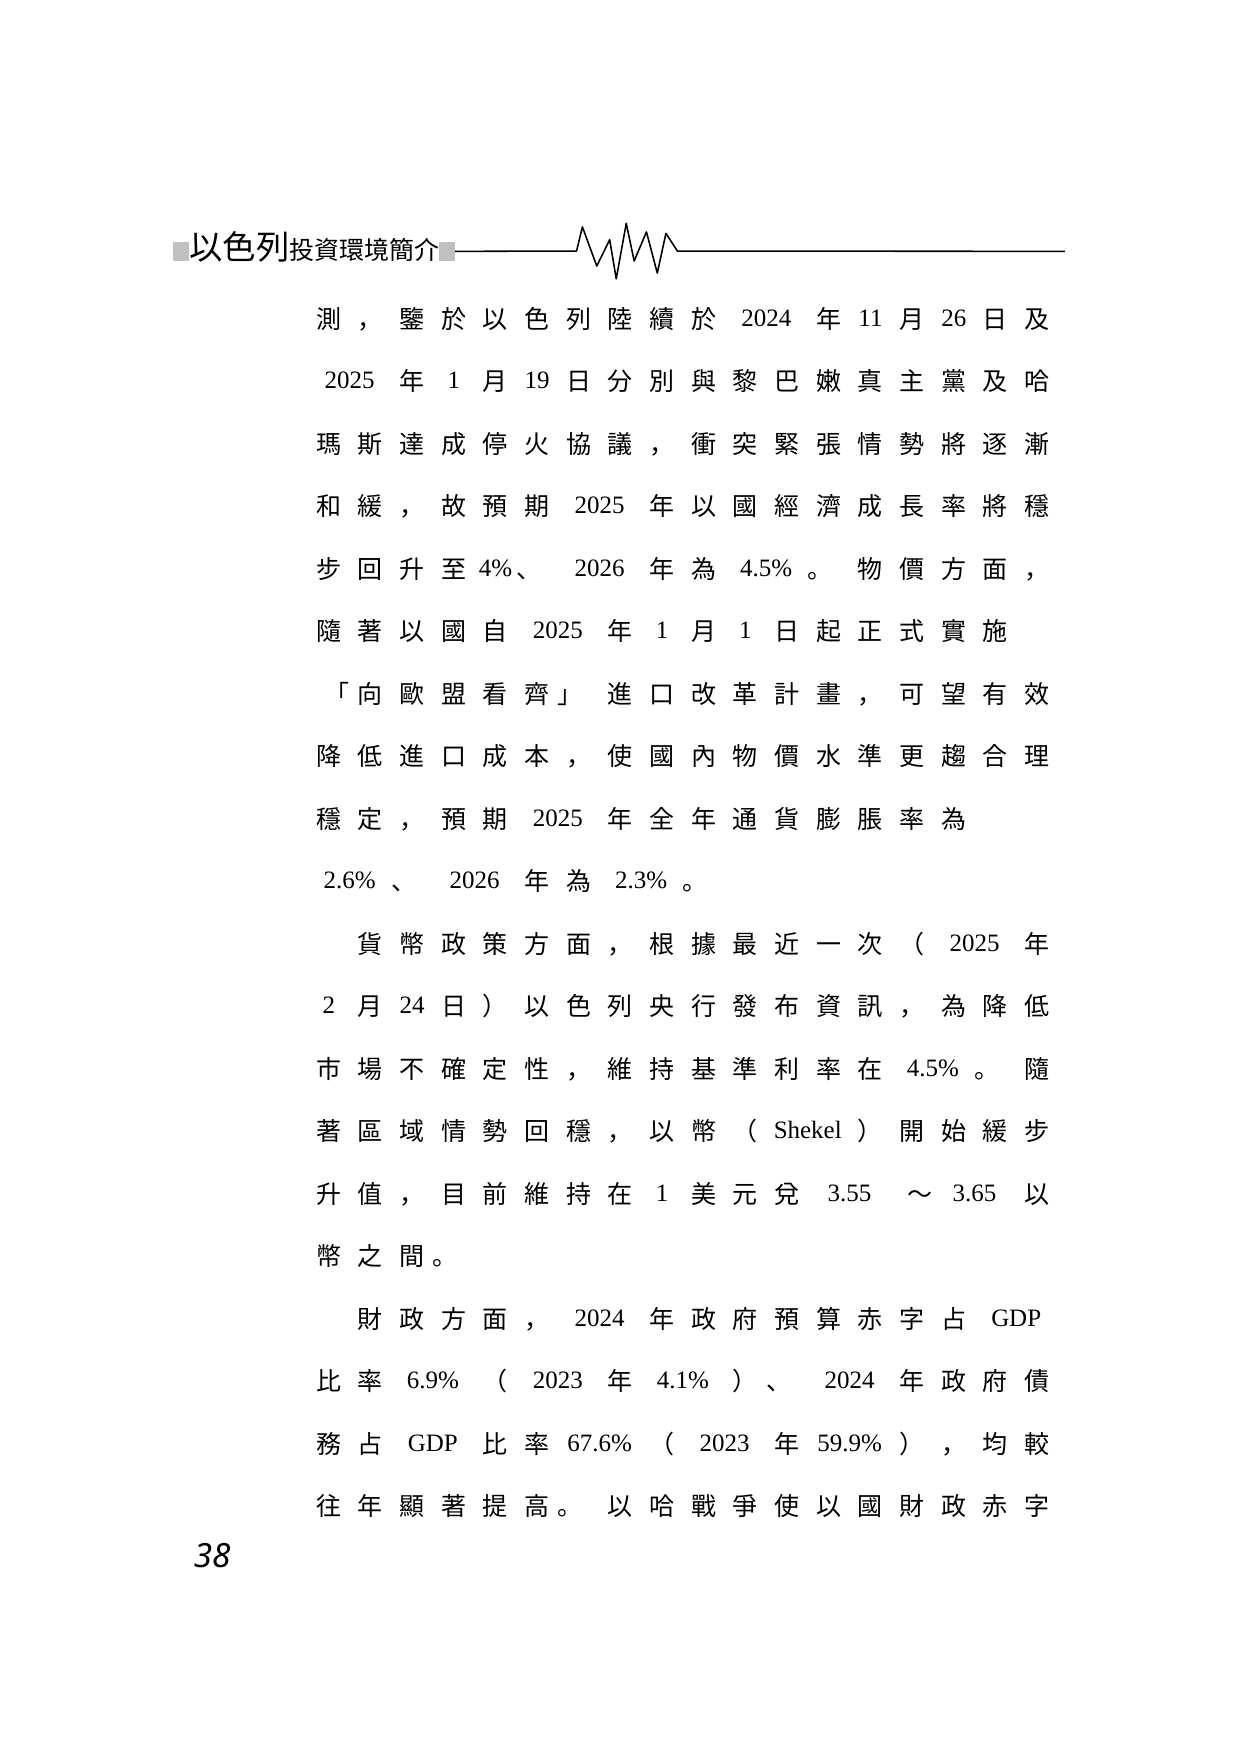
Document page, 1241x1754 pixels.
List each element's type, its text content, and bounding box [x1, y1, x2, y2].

text 貨幣政策方面，根據最近一次（2025年2月24日）以色列央行發布資訊，為降低市場不確定性，維持基準利率在4.5%。隨著區域情勢回穩，以幣（Shekel）開始緩步升值，目前維持在1美元兌3.55〜3.65以幣之間。 [281, 901, 1058, 1276]
text 財政方面，2024年政府預算赤字占GDP比率6.9%（2023年4.1%）、2024年政府債務占GDP比率67.6%（2023年59.9%），均較往年顯著提高。以哈戰爭使以國財政赤字 [281, 1276, 1058, 1526]
text 測，鑒於以色列陸續於2024年11月26日及2025年1月19日分別與黎巴嫩真主黨及哈瑪斯達成停火協議，衝突緊張情勢將逐漸和緩，故預期2025年以國經濟成長率將穩步回升至4%、2026年為4.5%。物價方面，隨著以國自2025年1月1日起正式實施「向歐盟看齊」進口改革計畫，可望有效降低進口成本，使國內物價水準更趨合理穩定，預期2025年全年通貨膨脹率為2.6%、2026年為2.3%。 [281, 276, 1058, 901]
